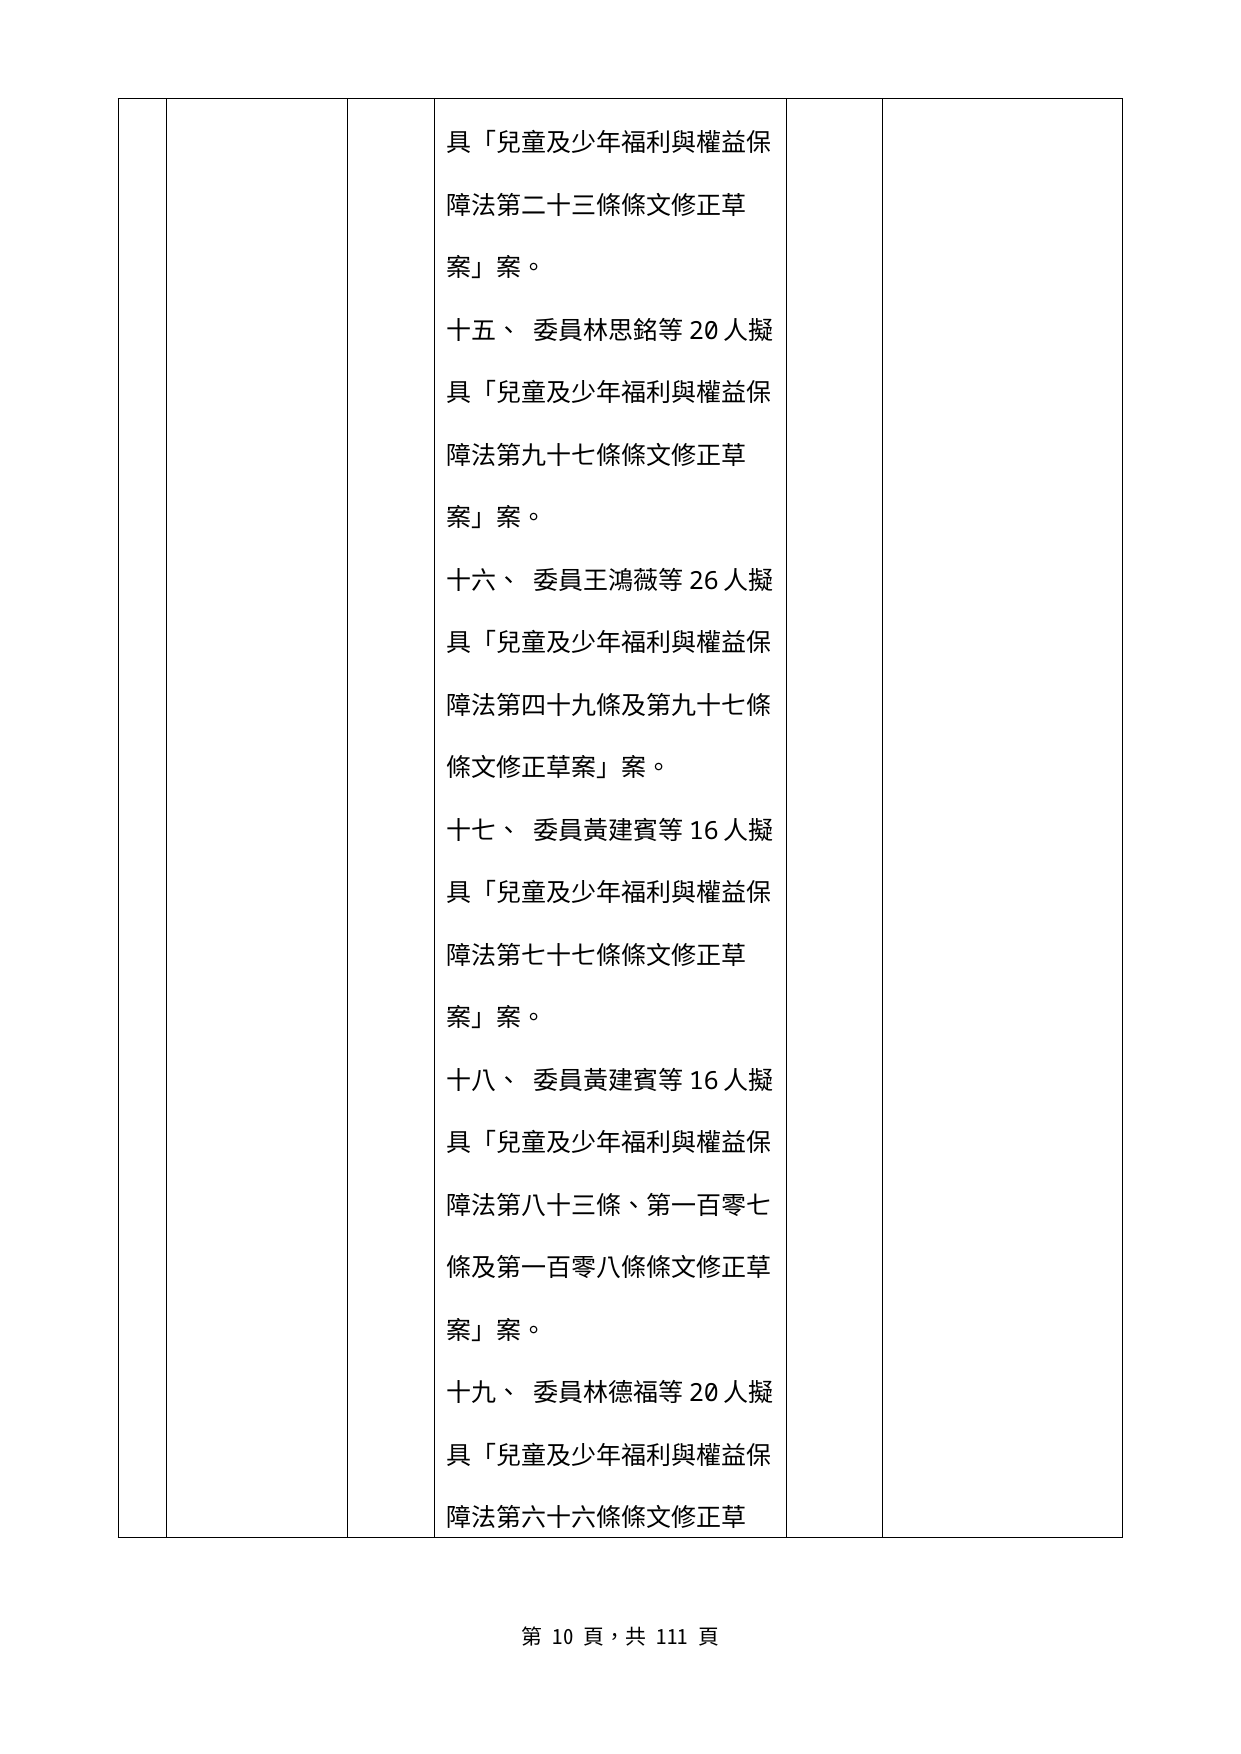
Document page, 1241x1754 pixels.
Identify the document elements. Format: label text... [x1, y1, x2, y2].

table_cell [883, 99, 1122, 1537]
table_cell [348, 99, 434, 1537]
table_cell [787, 99, 882, 1537]
table_cell [119, 99, 166, 1537]
table_cell 具「兒童及少年福利與權益保障法第二十三條條文修正草案」案。 十五、 委員林思銘等20人擬具「兒童及少年福利與權益保障法第九十七條條文修正草案」案。 十六、 委員王鴻薇等26人擬具「兒童及少年福利與權益保障法第四十九條及第九十七條條文修正草案」案。 十七、 委員黃建賓等16人擬具「兒童及少年福利與權益保障法第七十七條條文修正草案」案。 十八、 委員黃建賓等16人擬具「兒童及少年福利與權益保障法第八十三條、第一百零七條及第一百零八條條文修正草案」案。 十九、 委員林德福等20人擬具「兒童及少年福利與權益保障法第六十六條條文修正草 [435, 99, 786, 1537]
table_cell [167, 99, 347, 1537]
